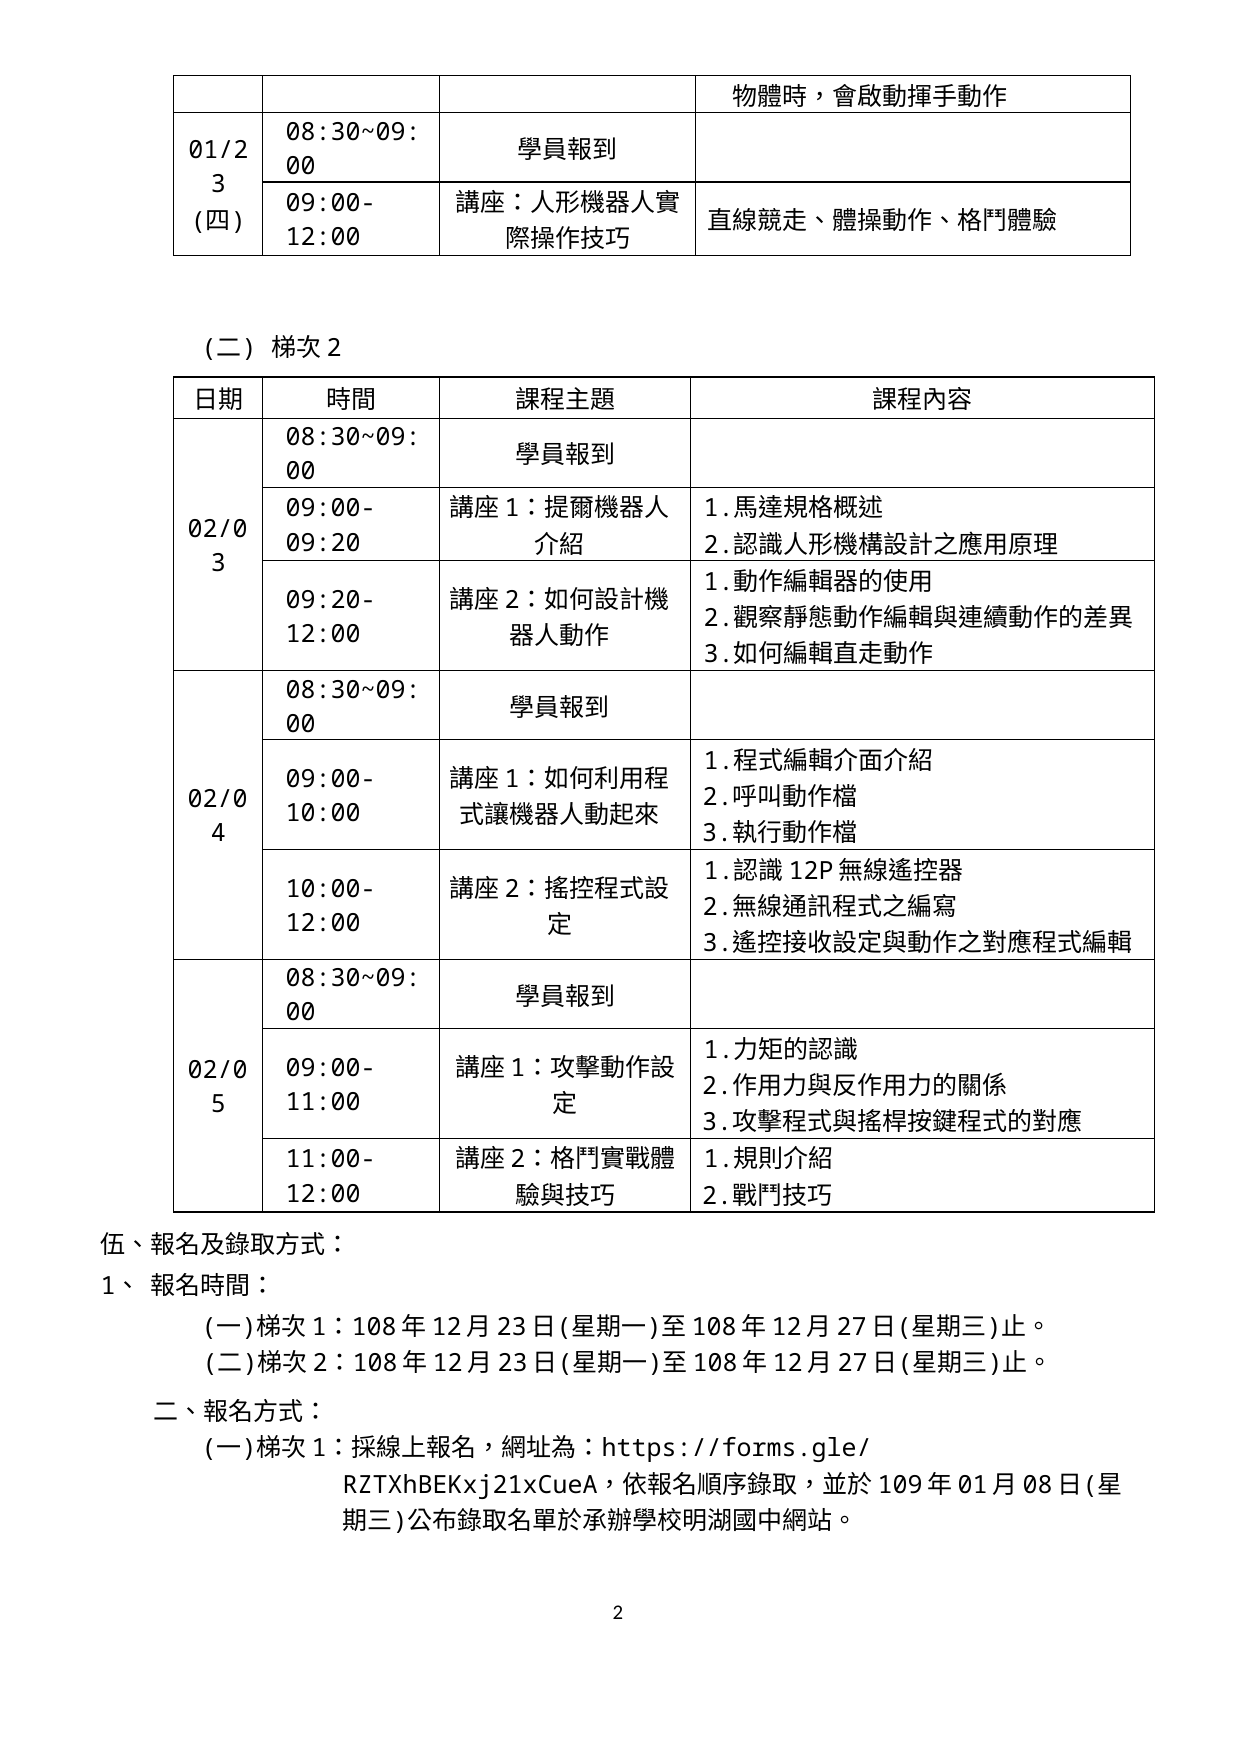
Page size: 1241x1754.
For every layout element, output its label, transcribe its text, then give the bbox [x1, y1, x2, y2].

text 二、報名方式： [153, 1392, 1139, 1428]
table_cell 學員報到 [440, 419, 690, 487]
table_cell 02/04 [174, 671, 262, 959]
table_cell 直線競走、體操動作、格鬥體驗 [696, 183, 1130, 255]
table_cell 02/05 [174, 960, 262, 1211]
table_cell 學員報到 [440, 671, 690, 739]
table_cell 02/03 [174, 419, 262, 670]
text (一)梯次1：108年12月23日(星期一)至108年12月27日(星期三)止。 [201, 1307, 1139, 1343]
table_cell 1.動作編輯器的使用 2.觀察靜態動作編輯與連續動作的差異 3.如何編輯直走動作 [691, 561, 1154, 670]
table_cell [691, 419, 1154, 487]
table_cell 1.程式編輯介面介紹 2.呼叫動作檔 3.執行動作檔 [691, 740, 1154, 849]
table_cell 講座：人形機器人實際操作技巧 [440, 183, 695, 255]
table_header 課程主題 [440, 378, 690, 418]
text (二)梯次2：108年12月23日(星期一)至108年12月27日(星期三)止。 [202, 1343, 1139, 1379]
table_cell [440, 76, 695, 112]
table_cell 09:20-12:00 [263, 561, 439, 670]
table_cell 講座2：格鬥實戰體驗與技巧 [440, 1139, 690, 1211]
table_cell 講座2：搖控程式設定 [440, 850, 690, 959]
table_header 時間 [263, 378, 439, 418]
text (二) 梯次2 [201, 328, 1139, 364]
list 報名時間： [100, 1265, 1139, 1301]
table_cell [691, 671, 1154, 739]
table_cell 1.力矩的認識 2.作用力與反作用力的關係 3.攻擊程式與搖桿按鍵程式的對應 [691, 1029, 1154, 1138]
table_cell 08:30~09:00 [263, 671, 439, 739]
table_cell [691, 960, 1154, 1028]
table_cell 學員報到 [440, 960, 690, 1028]
table_cell 09:00-12:00 [263, 183, 439, 255]
table_cell 01/23 (四) [174, 113, 262, 255]
table_cell 08:30~09:00 [263, 113, 439, 181]
table_cell 1.規則介紹 2.戰鬥技巧 [691, 1139, 1154, 1211]
table_cell 講座2：如何設計機器人動作 [440, 561, 690, 670]
table_cell 08:30~09:00 [263, 960, 439, 1028]
table_cell 講座1：攻擊動作設定 [440, 1029, 690, 1138]
table_cell 08:30~09:00 [263, 419, 439, 487]
table_cell 物體時，會啟動揮手動作 [696, 76, 1130, 112]
table_header 日期 [174, 378, 262, 418]
table_cell [696, 113, 1130, 181]
table_cell 11:00-12:00 [263, 1139, 439, 1211]
table_cell 講座1：提爾機器人介紹 [440, 488, 690, 560]
list 報名及錄取方式： [100, 1225, 1139, 1261]
table_cell 10:00-12:00 [263, 850, 439, 959]
text (一)梯次1：採線上報名，網址為：https://forms.gle/RZTXhBEKxj21xCueA，依報名順序錄取，並於109年01月08日(星期三)公布錄取名單於承辦學校明湖國中網站。 [201, 1428, 1139, 1537]
table_cell [174, 76, 262, 112]
table_cell 講座1：如何利用程式讓機器人動起來 [440, 740, 690, 849]
table_cell 1.認識12P無線遙控器 2.無線通訊程式之編寫 3.遙控接收設定與動作之對應程式編輯 [691, 850, 1154, 959]
table_cell 09:00-10:00 [263, 740, 439, 849]
table_cell 09:00-09:20 [263, 488, 439, 560]
table_header 課程內容 [691, 378, 1154, 418]
table_cell [263, 76, 439, 112]
table_cell 09:00-11:00 [263, 1029, 439, 1138]
table_cell 1.馬達規格概述 2.認識人形機構設計之應用原理 [691, 488, 1154, 560]
table_cell 學員報到 [440, 113, 695, 181]
